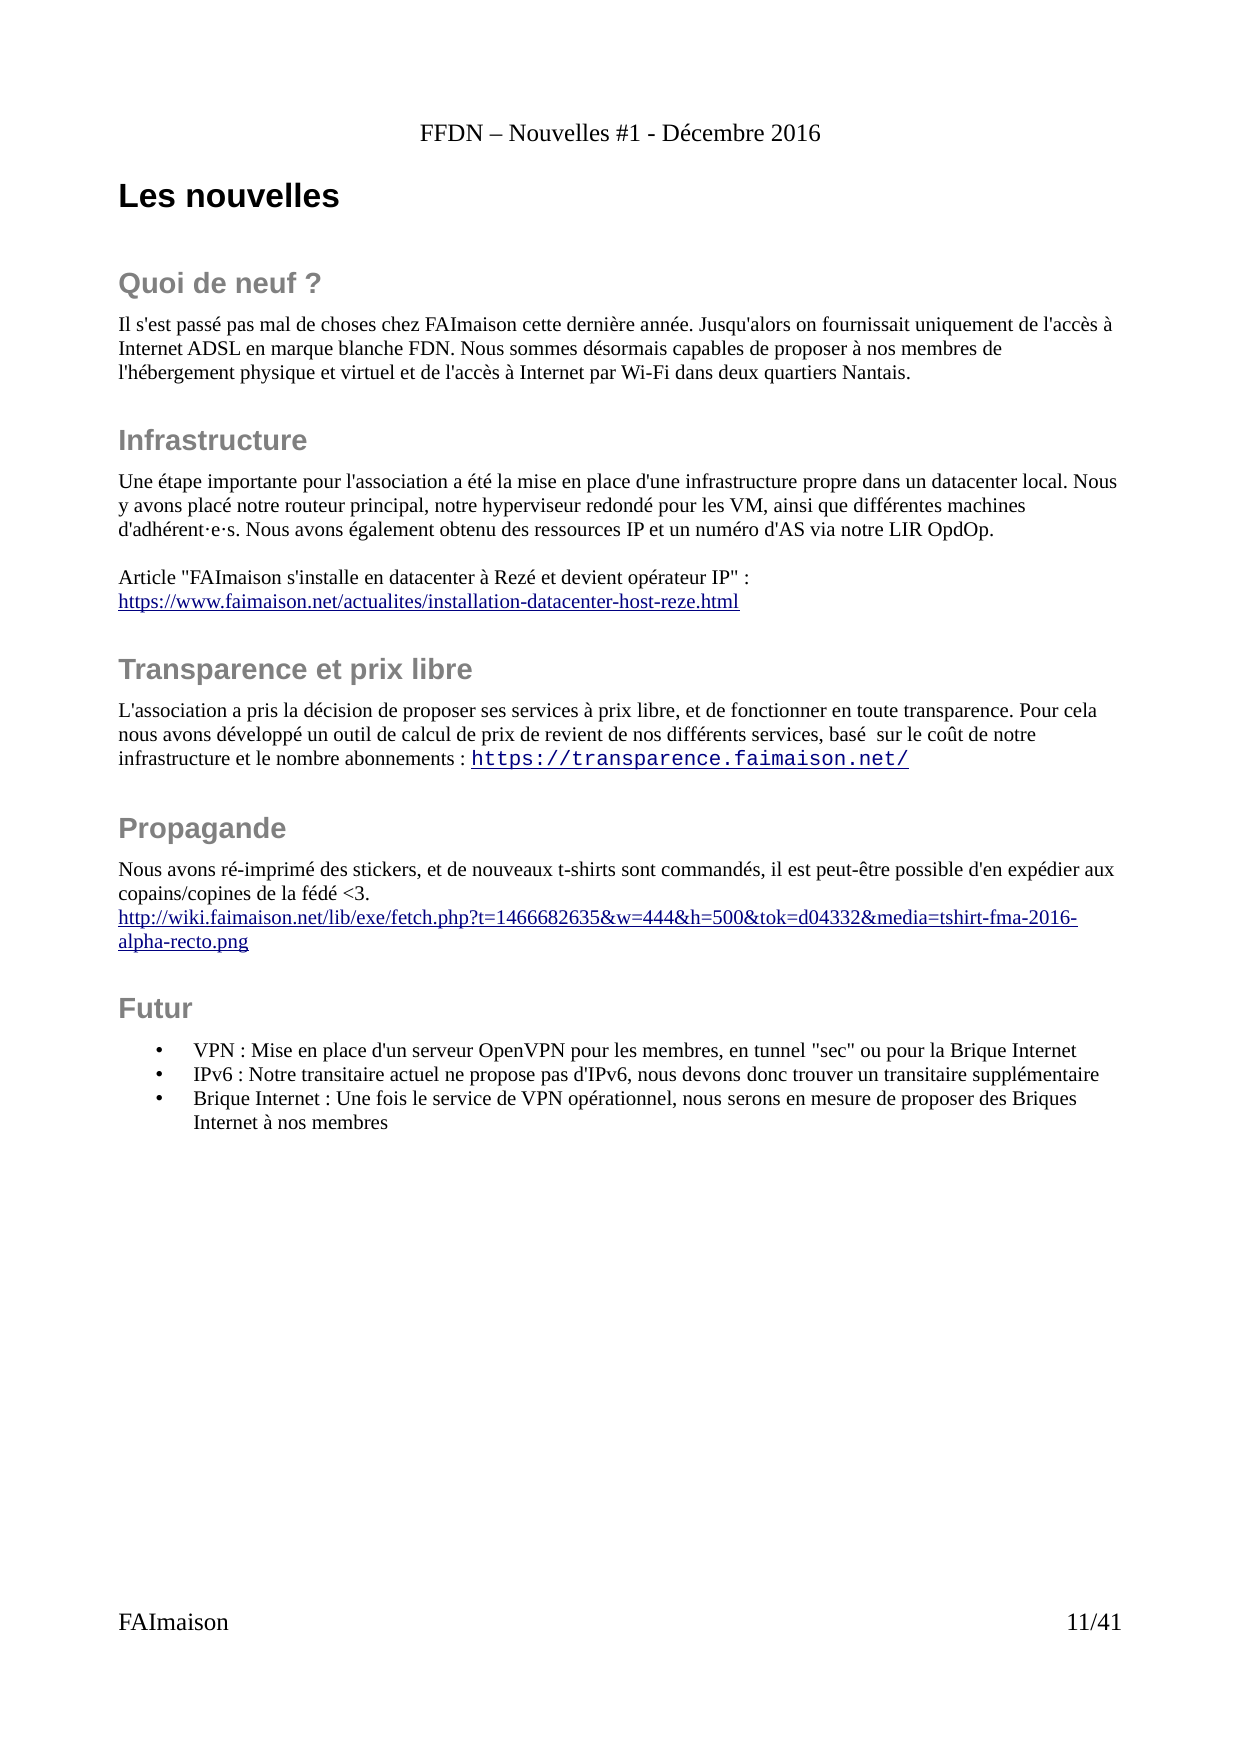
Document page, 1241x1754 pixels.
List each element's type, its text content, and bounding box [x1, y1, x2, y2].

list VPN : Mise en place d'un serveur OpenVPN pour les membres, en tunnel "sec" ou pour la Brique Internet [156, 1038, 1122, 1062]
text http://wiki.faimaison.net/lib/exe/fetch.php?t=1466682635&w=444&h=500&tok=d04332&media=tshirt-fma-2016-alpha-recto.png [118, 905, 1122, 953]
subtitle Propagande [118, 811, 1122, 844]
text https://www.faimaison.net/actualites/installation-datacenter-host-reze.html [118, 589, 1122, 613]
text Nous avons ré-imprimé des stickers, et de nouveaux t-shirts sont commandés, il est peut-être possible d'en expédier aux copains/copines de la fédé <3. [118, 857, 1122, 905]
subtitle Les nouvelles [118, 176, 1122, 215]
subtitle Infrastructure [118, 423, 1122, 457]
subtitle Quoi de neuf ? [118, 266, 1122, 300]
text Article "FAImaison s'installe en datacenter à Rezé et devient opérateur IP" : [118, 565, 1122, 589]
subtitle Transparence et prix libre [118, 652, 1122, 686]
text Il s'est passé pas mal de choses chez FAImaison cette dernière année. Jusqu'alors on fournissait uniquement de l'accès à [118, 312, 1122, 336]
text Une étape importante pour l'association a été la mise en place d'une infrastructure propre dans un datacenter local. Nous y avons placé notre routeur principal, notre hyperviseur redondé pour les VM, ainsi que différentes machines d'adhérent·e·s. Nous avons également obtenu des ressources IP et un numéro d'AS via notre LIR OpdOp. [118, 469, 1122, 541]
subtitle Futur [118, 992, 1122, 1025]
list Brique Internet : Une fois le service de VPN opérationnel, nous serons en mesure de proposer des Briques Internet à nos membres [156, 1086, 1122, 1134]
text Internet ADSL en marque blanche FDN. Nous sommes désormais capables de proposer à nos membres de l'hébergement physique et virtuel et de l'accès à Internet par Wi-Fi dans deux quartiers Nantais. [118, 336, 1122, 384]
text L'association a pris la décision de proposer ses services à prix libre, et de fonctionner en toute transparence. Pour cela nous avons développé un outil de calcul de prix de revient de nos différents services, basé sur le coût de notre infrastructure et le nombre abonnements : https://transparence.faimaison.net/ [118, 698, 1122, 772]
list IPv6 : Notre transitaire actuel ne propose pas d'IPv6, nous devons donc trouver un transitaire supplémentaire [156, 1062, 1122, 1086]
